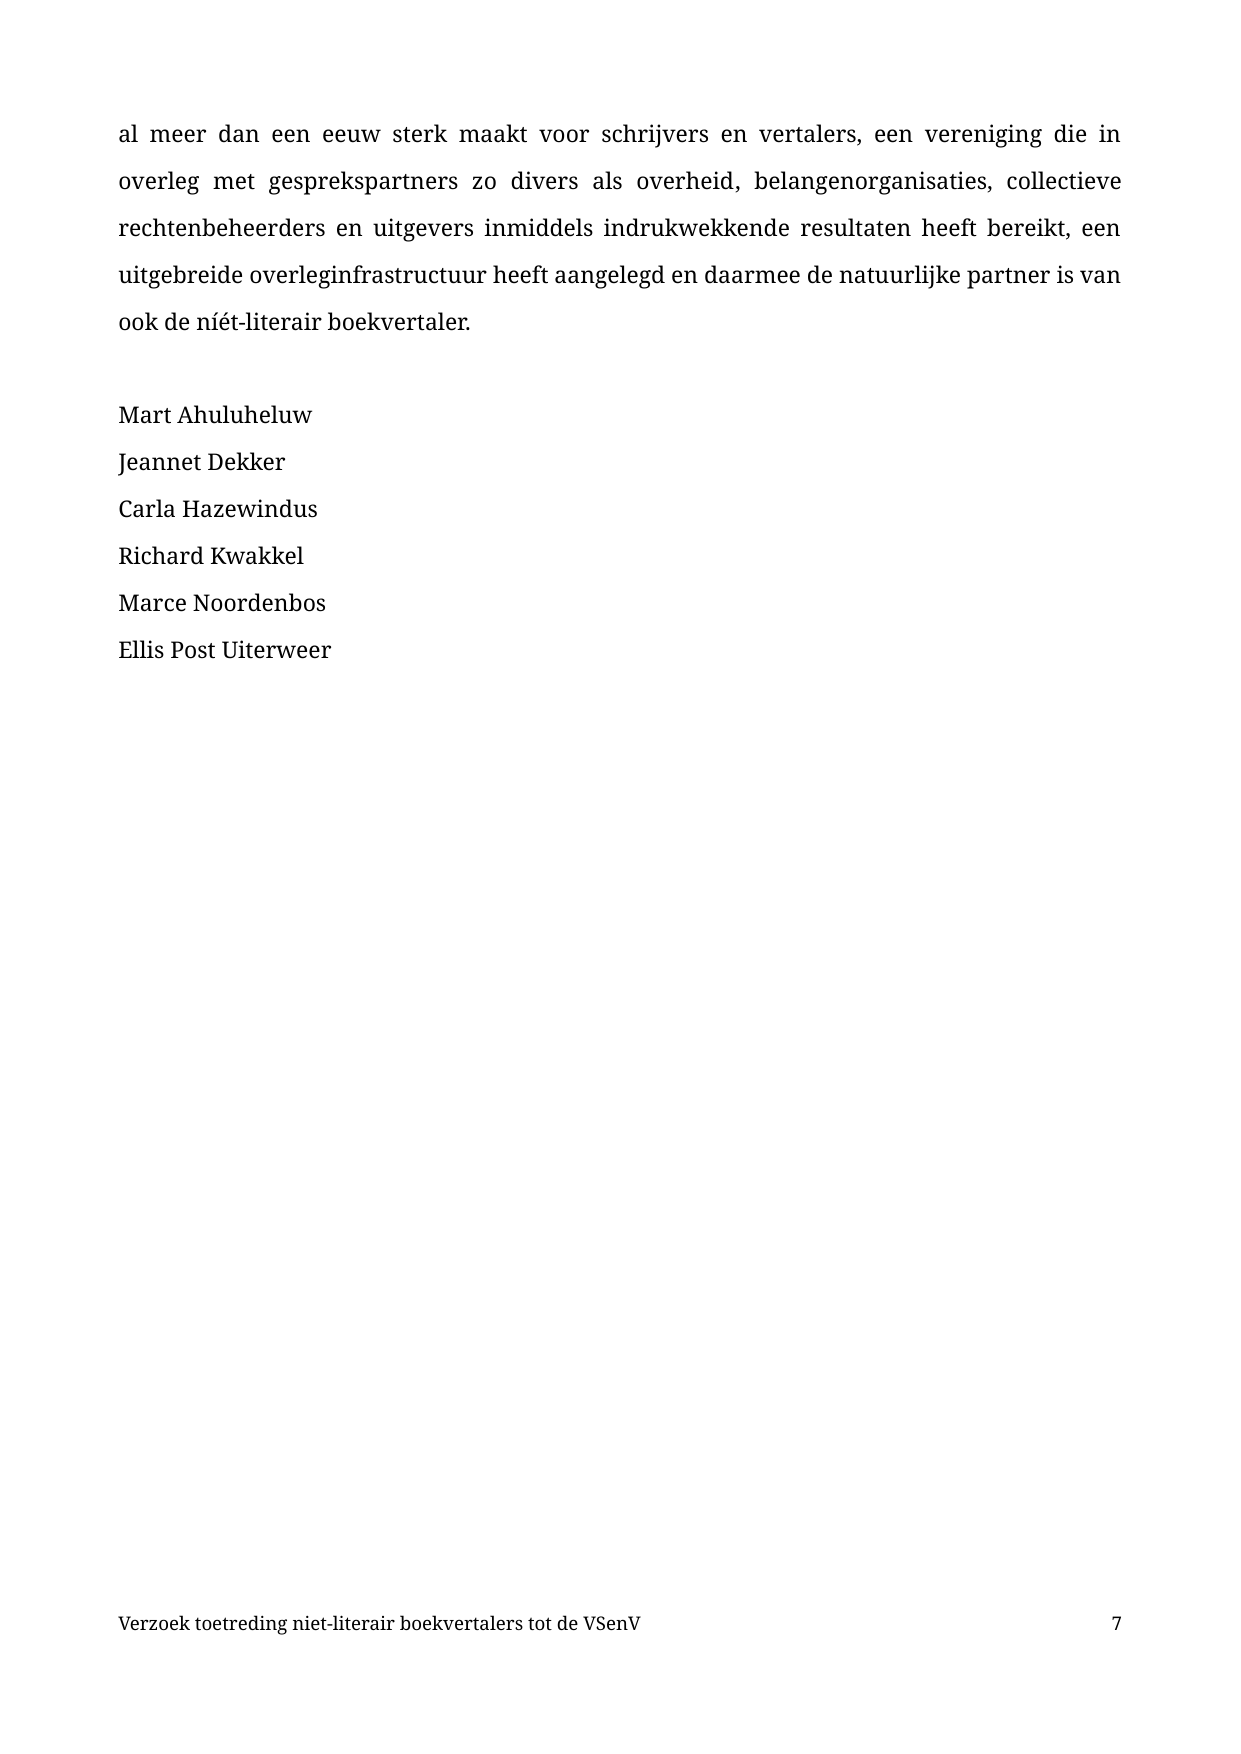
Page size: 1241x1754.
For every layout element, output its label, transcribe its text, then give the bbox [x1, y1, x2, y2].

text Jeannet Dekker [118, 446, 1122, 477]
text Mart Ahuluheluw [118, 399, 1122, 431]
text Richard Kwakkel [118, 540, 1122, 571]
text Carla Hazewindus [118, 493, 1122, 524]
text Marce Noordenbos [118, 587, 1122, 618]
text al meer dan een eeuw sterk maakt voor schrijvers en vertalers, een vereniging die in overleg met gesprekspartners zo divers als overheid, belangenorganisaties, collectieve rechtenbeheerders en uitgevers inmiddels indrukwekkende resultaten heeft bereikt, een uitgebreide overleginfrastructuur heeft aangelegd en daarmee de natuurlijke partner is van ook de níét-literair boekvertaler. [118, 118, 1122, 337]
text Ellis Post Uiterweer [118, 634, 1122, 665]
